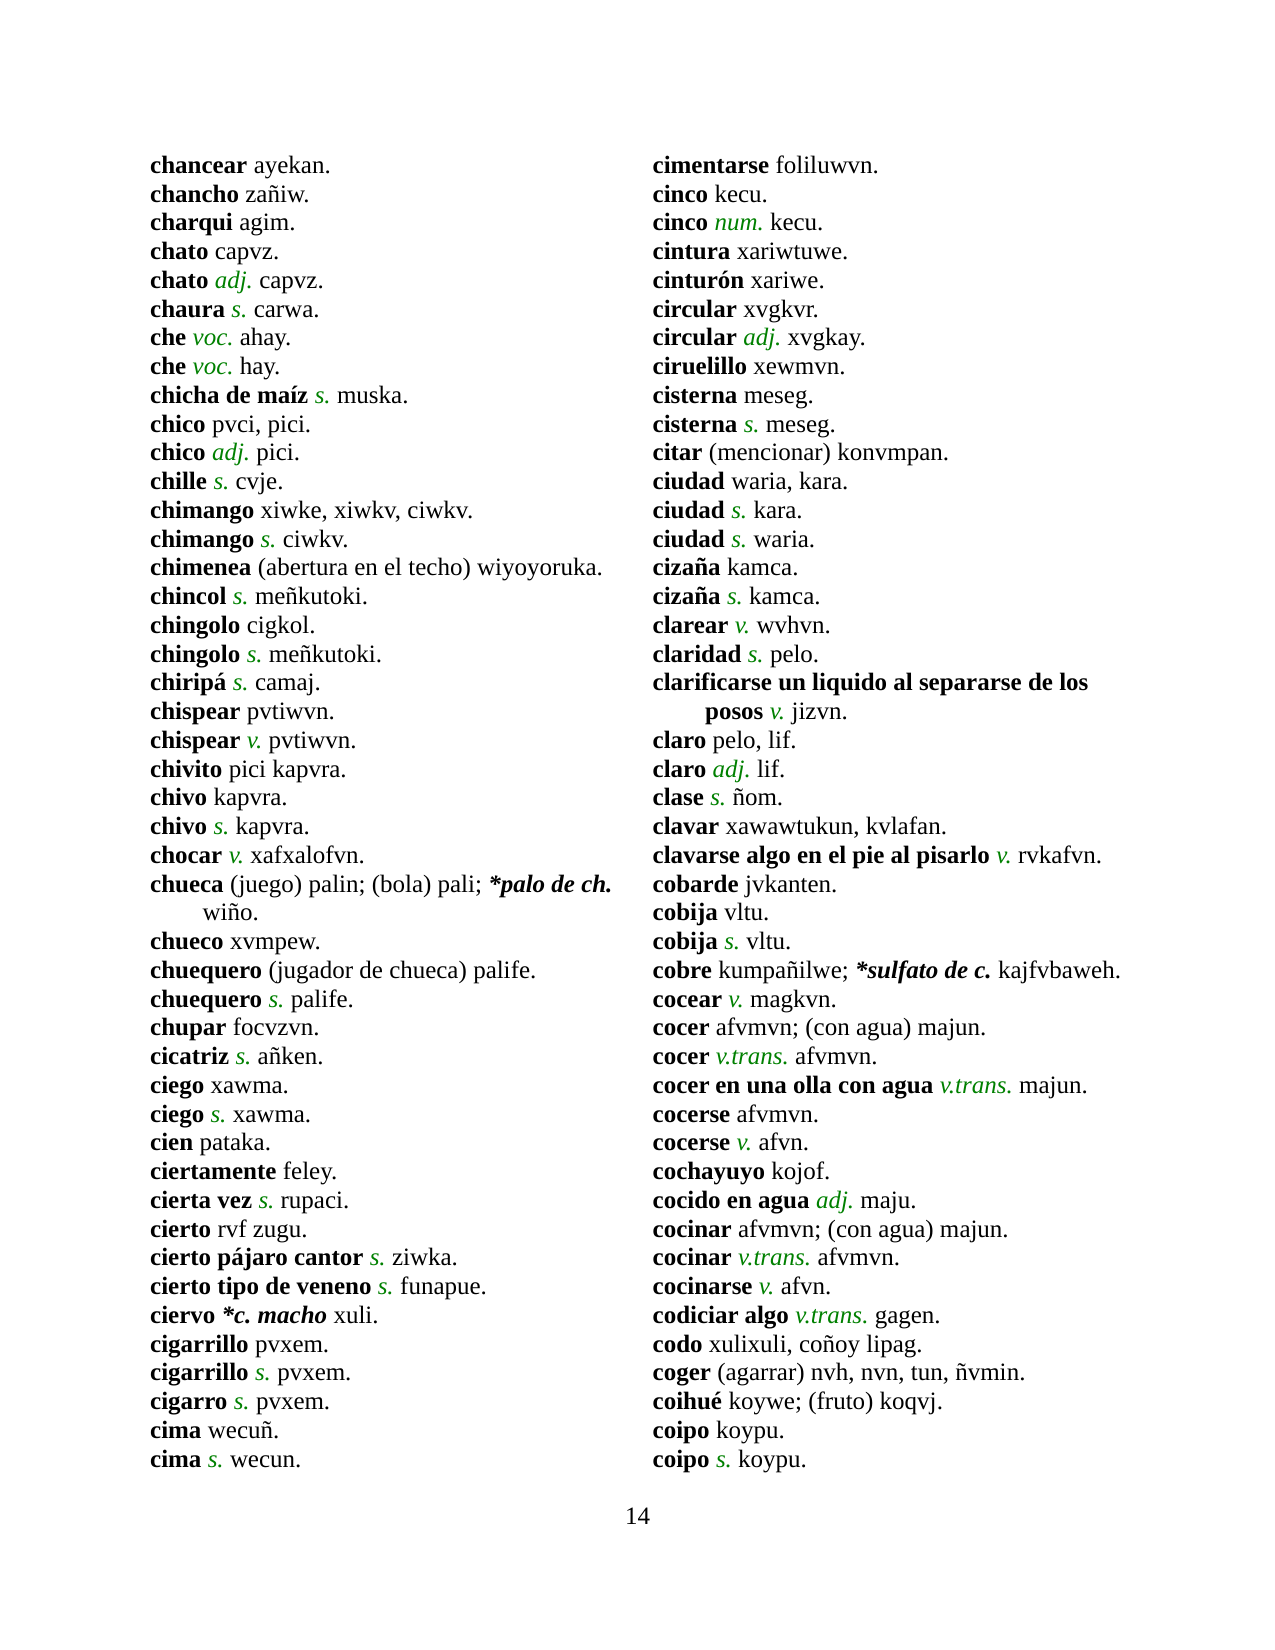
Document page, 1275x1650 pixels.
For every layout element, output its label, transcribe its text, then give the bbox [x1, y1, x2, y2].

text cocer v.trans. afvmvn. [652, 1041, 1125, 1070]
text cien pataka. [150, 1127, 622, 1156]
text ciudad s. waria. [652, 524, 1125, 552]
text claro adj. lif. [652, 754, 1125, 782]
text circular adj. xvgkay. [652, 322, 1125, 351]
text chueca (juego) palin; (bola) pali; *palo de ch. wiño. [150, 869, 622, 926]
text chuequero s. palife. [150, 984, 622, 1012]
text cocinarse v. afvn. [652, 1271, 1125, 1300]
text che voc. ahay. [150, 322, 622, 351]
text clarear v. wvhvn. [652, 610, 1125, 639]
text ciertamente feley. [150, 1156, 622, 1185]
text chingolo s. meñkutoki. [150, 639, 622, 667]
text chimenea (abertura en el techo) wiyoyoruka. [150, 552, 622, 581]
text ciruelillo xewmvn. [652, 351, 1125, 380]
text coger (agarrar) nvh, nvn, tun, ñvmin. [652, 1357, 1125, 1386]
text cigarrillo pvxem. [150, 1329, 622, 1357]
text chico pvci, pici. [150, 409, 622, 437]
text clavarse algo en el pie al pisarlo v. rvkafvn. [652, 840, 1125, 869]
text cisterna meseg. [652, 380, 1125, 409]
text codo xulixuli, coñoy lipag. [652, 1329, 1125, 1357]
text chiripá s. camaj. [150, 667, 622, 696]
text cinturón xariwe. [652, 265, 1125, 294]
text cocerse v. afvn. [652, 1127, 1125, 1156]
text cinco num. kecu. [652, 207, 1125, 236]
text coipo koypu. [652, 1415, 1125, 1444]
text chancear ayekan. [150, 150, 622, 179]
text cocer en una olla con agua v.trans. majun. [652, 1070, 1125, 1099]
text citar (mencionar) konvmpan. [652, 437, 1125, 466]
text ciego xawma. [150, 1070, 622, 1099]
text cierto pájaro cantor s. ziwka. [150, 1242, 622, 1271]
text cintura xariwtuwe. [652, 236, 1125, 265]
text coihué koywe; (fruto) koqvj. [652, 1386, 1125, 1415]
text cizaña kamca. [652, 552, 1125, 581]
text cocido en agua adj. maju. [652, 1185, 1125, 1214]
text chivo kapvra. [150, 782, 622, 811]
text cobre kumpañilwe; *sulfato de c. kajfvbaweh. [652, 955, 1125, 984]
text clarificarse un liquido al separarse de los posos v. jizvn. [652, 667, 1125, 725]
text chocar v. xafxalofvn. [150, 840, 622, 869]
text circular xvgkvr. [652, 294, 1125, 322]
text cocinar v.trans. afvmvn. [652, 1242, 1125, 1271]
text cobija vltu. [652, 897, 1125, 926]
text cima wecuñ. [150, 1415, 622, 1444]
text cierta vez s. rupaci. [150, 1185, 622, 1214]
text clase s. ñom. [652, 782, 1125, 811]
text cierto rvf zugu. [150, 1214, 622, 1242]
text cicatriz s. añken. [150, 1041, 622, 1070]
text chivo s. kapvra. [150, 811, 622, 840]
text cocear v. magkvn. [652, 984, 1125, 1012]
text chuequero (jugador de chueca) palife. [150, 955, 622, 984]
text chaura s. carwa. [150, 294, 622, 322]
text chimango xiwke, xiwkv, ciwkv. [150, 495, 622, 524]
text cigarro s. pvxem. [150, 1386, 622, 1415]
text clavar xawawtukun, kvlafan. [652, 811, 1125, 840]
text cima s. wecun. [150, 1444, 622, 1472]
text chispear v. pvtiwvn. [150, 725, 622, 754]
text chincol s. meñkutoki. [150, 581, 622, 610]
text cierto tipo de veneno s. funapue. [150, 1271, 622, 1300]
text charqui agim. [150, 207, 622, 236]
text cigarrillo s. pvxem. [150, 1357, 622, 1386]
text chivito pici kapvra. [150, 754, 622, 782]
text chueco xvmpew. [150, 926, 622, 955]
text claridad s. pelo. [652, 639, 1125, 667]
text chupar focvzvn. [150, 1012, 622, 1041]
text cinco kecu. [652, 179, 1125, 207]
text cocerse afvmvn. [652, 1099, 1125, 1127]
text chicha de maíz s. muska. [150, 380, 622, 409]
text ciervo *c. macho xuli. [150, 1300, 622, 1329]
text cobarde jvkanten. [652, 869, 1125, 897]
text cobija s. vltu. [652, 926, 1125, 955]
text claro pelo, lif. [652, 725, 1125, 754]
text coipo s. koypu. [652, 1444, 1125, 1472]
text cizaña s. kamca. [652, 581, 1125, 610]
text ciudad s. kara. [652, 495, 1125, 524]
text cocer afvmvn; (con agua) majun. [652, 1012, 1125, 1041]
text cocinar afvmvn; (con agua) majun. [652, 1214, 1125, 1242]
text chato adj. capvz. [150, 265, 622, 294]
text cisterna s. meseg. [652, 409, 1125, 437]
text cochayuyo kojof. [652, 1156, 1125, 1185]
text ciudad waria, kara. [652, 466, 1125, 495]
text chancho zañiw. [150, 179, 622, 207]
text chato capvz. [150, 236, 622, 265]
text cimentarse foliluwvn. [652, 150, 1125, 179]
text chispear pvtiwvn. [150, 696, 622, 725]
text che voc. hay. [150, 351, 622, 380]
text ciego s. xawma. [150, 1099, 622, 1127]
text chimango s. ciwkv. [150, 524, 622, 552]
text chille s. cvje. [150, 466, 622, 495]
text codiciar algo v.trans. gagen. [652, 1300, 1125, 1329]
text chico adj. pici. [150, 437, 622, 466]
text chingolo cigkol. [150, 610, 622, 639]
